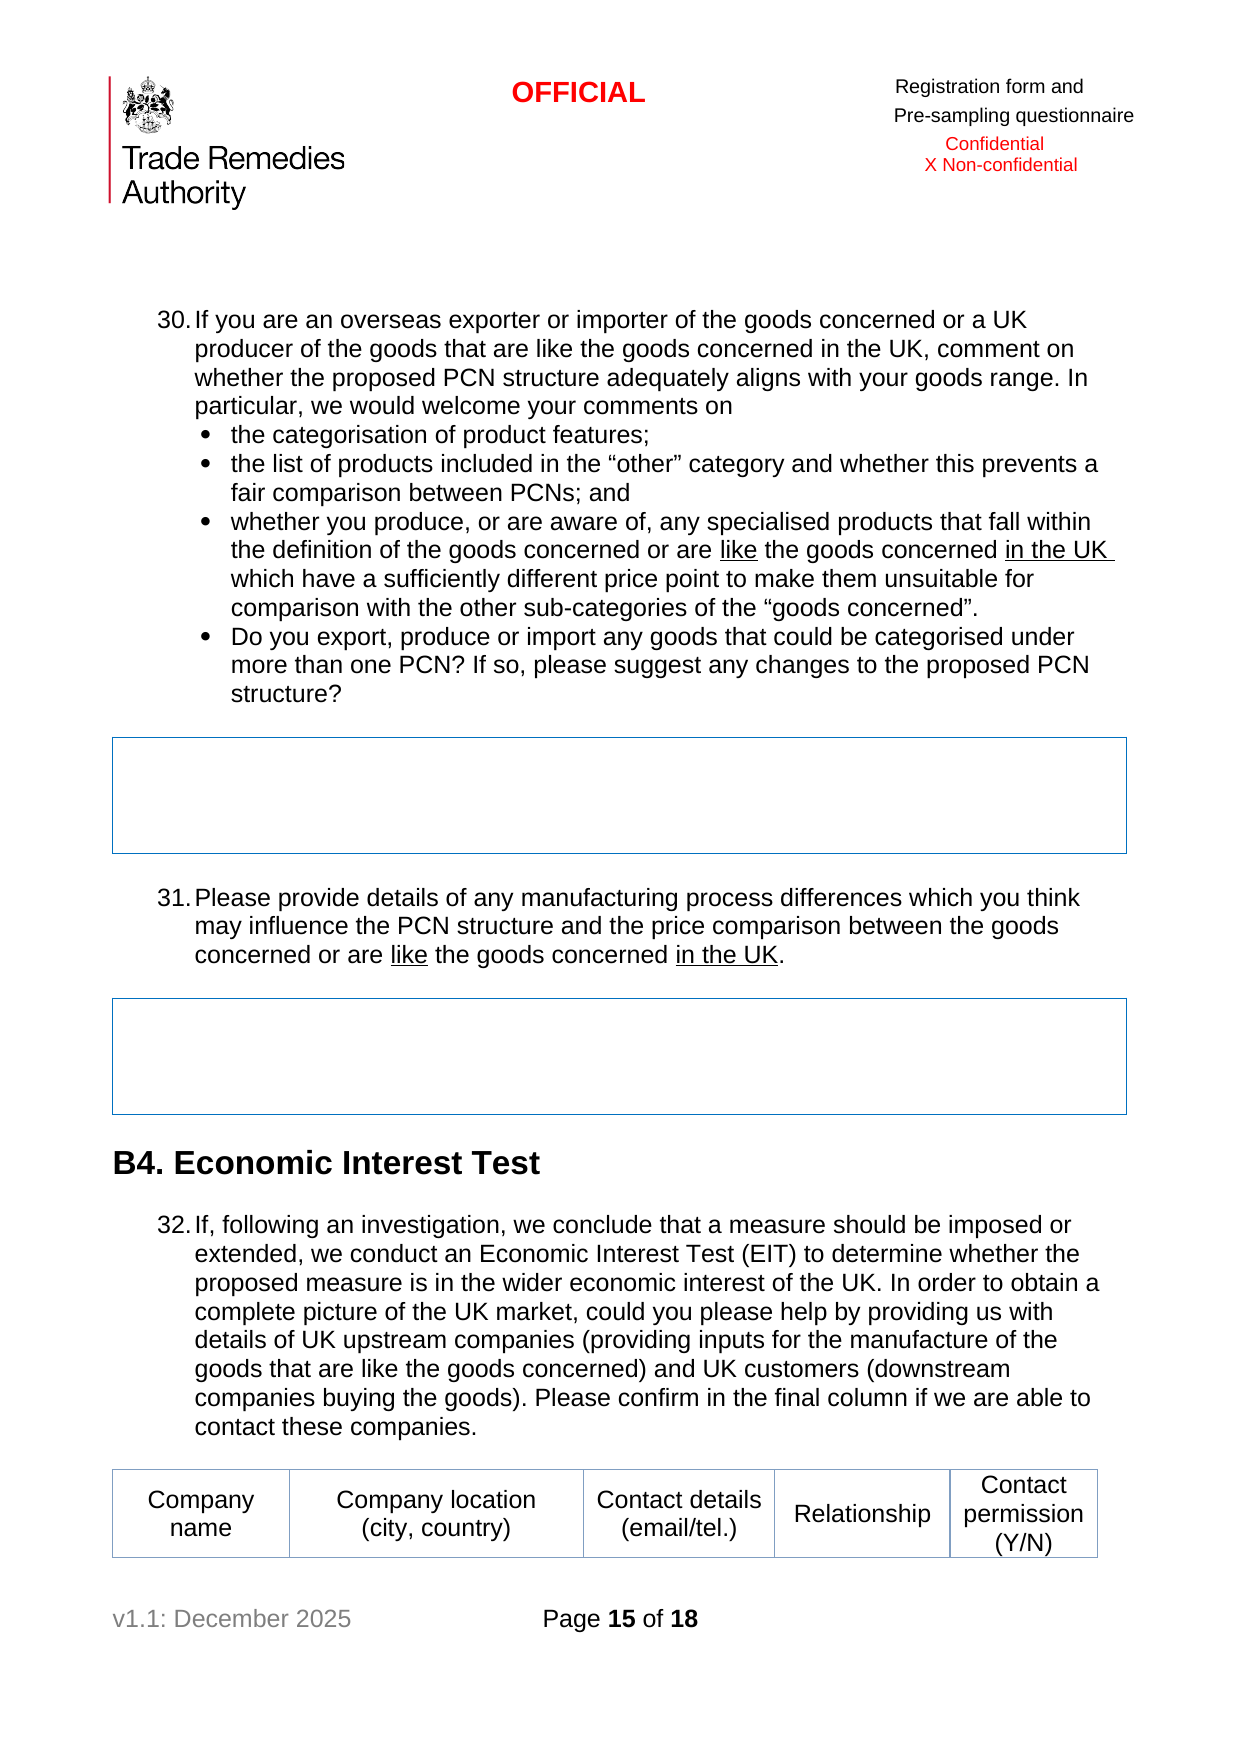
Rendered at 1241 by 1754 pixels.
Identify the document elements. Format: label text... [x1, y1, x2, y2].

table_header [113, 738, 1126, 853]
list the list of products included in the “other” category and whether this prevents a fair comparison between PCNs; and [201, 449, 1128, 506]
table_header Company name [113, 1470, 289, 1557]
subtitle B4. Economic Interest Test [112, 1143, 1128, 1182]
table_header Company location (city, country) [290, 1470, 583, 1557]
table_header Contact permission (Y/N) [951, 1470, 1097, 1557]
list whether you produce, or are aware of, any specialised products that fall within the definition of the goods concerned or are like the goods concerned in the UK which have a sufficiently different price point to make them unsuitable for comparison with the other sub-categories of the “goods concerned”. [201, 506, 1128, 622]
table_header [113, 999, 1126, 1113]
table_header Relationship [775, 1470, 949, 1557]
list Do you export, produce or import any goods that could be categorised under more than one PCN? If so, please suggest any changes to the proposed PCN structure? [201, 622, 1128, 708]
list If you are an overseas exporter or importer of the goods concerned or a UK producer of the goods that are like the goods concerned in the UK, comment on whether the proposed PCN structure adequately aligns with your goods range. In particular, we would welcome your comments on [157, 305, 1128, 420]
list Please provide details of any manufacturing process differences which you think may influence the PCN structure and the price comparison between the goods concerned or are like the goods concerned in the UK. [157, 882, 1128, 969]
table_header Contact details (email/tel.) [584, 1470, 774, 1557]
list the categorisation of product features; [201, 420, 1128, 449]
list If, following an investigation, we conclude that a measure should be imposed or extended, we conduct an Economic Interest Test (EIT) to determine whether the proposed measure is in the wider economic interest of the UK. In order to obtain a complete picture of the UK market, could you please help by providing us with details of UK upstream companies (providing inputs for the manufacture of the goods that are like the goods concerned) and UK customers (downstream companies buying the goods). Please confirm in the final column if we are able to contact these companies. [157, 1211, 1128, 1441]
